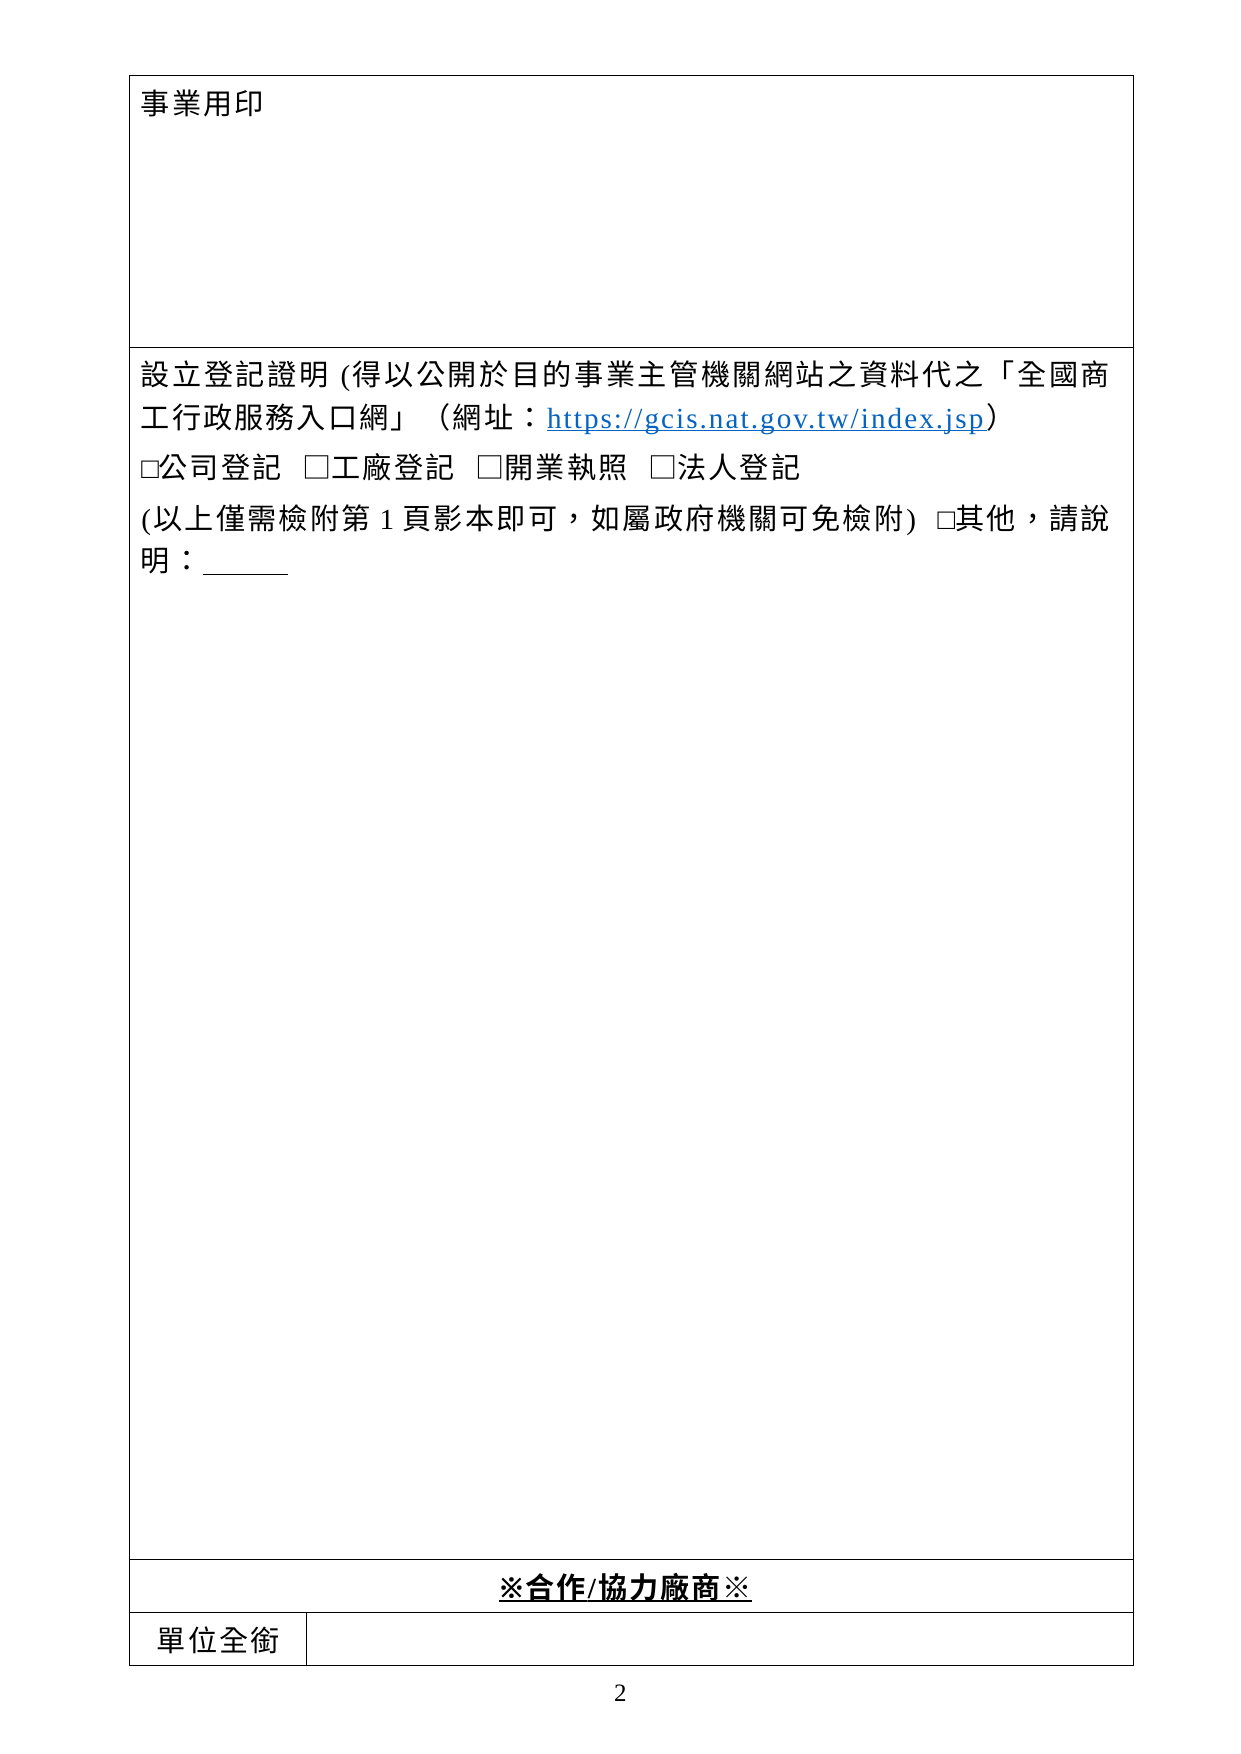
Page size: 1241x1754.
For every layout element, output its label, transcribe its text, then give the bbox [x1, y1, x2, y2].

table_cell 事業用印 [130, 76, 1133, 347]
table_cell ※合作/協力廠商※ [130, 1560, 1133, 1612]
table_cell 設立登記證明 (得以公開於目的事業主管機關網站之資料代之「全國商工行政服務入口網」（網址：https://gcis.nat.gov.tw/index.jsp） □公司登記 □工廠登記 □開業執照 □法人登記 (以上僅需檢附第1頁影本即可，如屬政府機關可免檢附) □其他，請說明： [130, 348, 1133, 1559]
table_cell 單位全銜 [130, 1613, 306, 1665]
table_cell [307, 1613, 1133, 1665]
